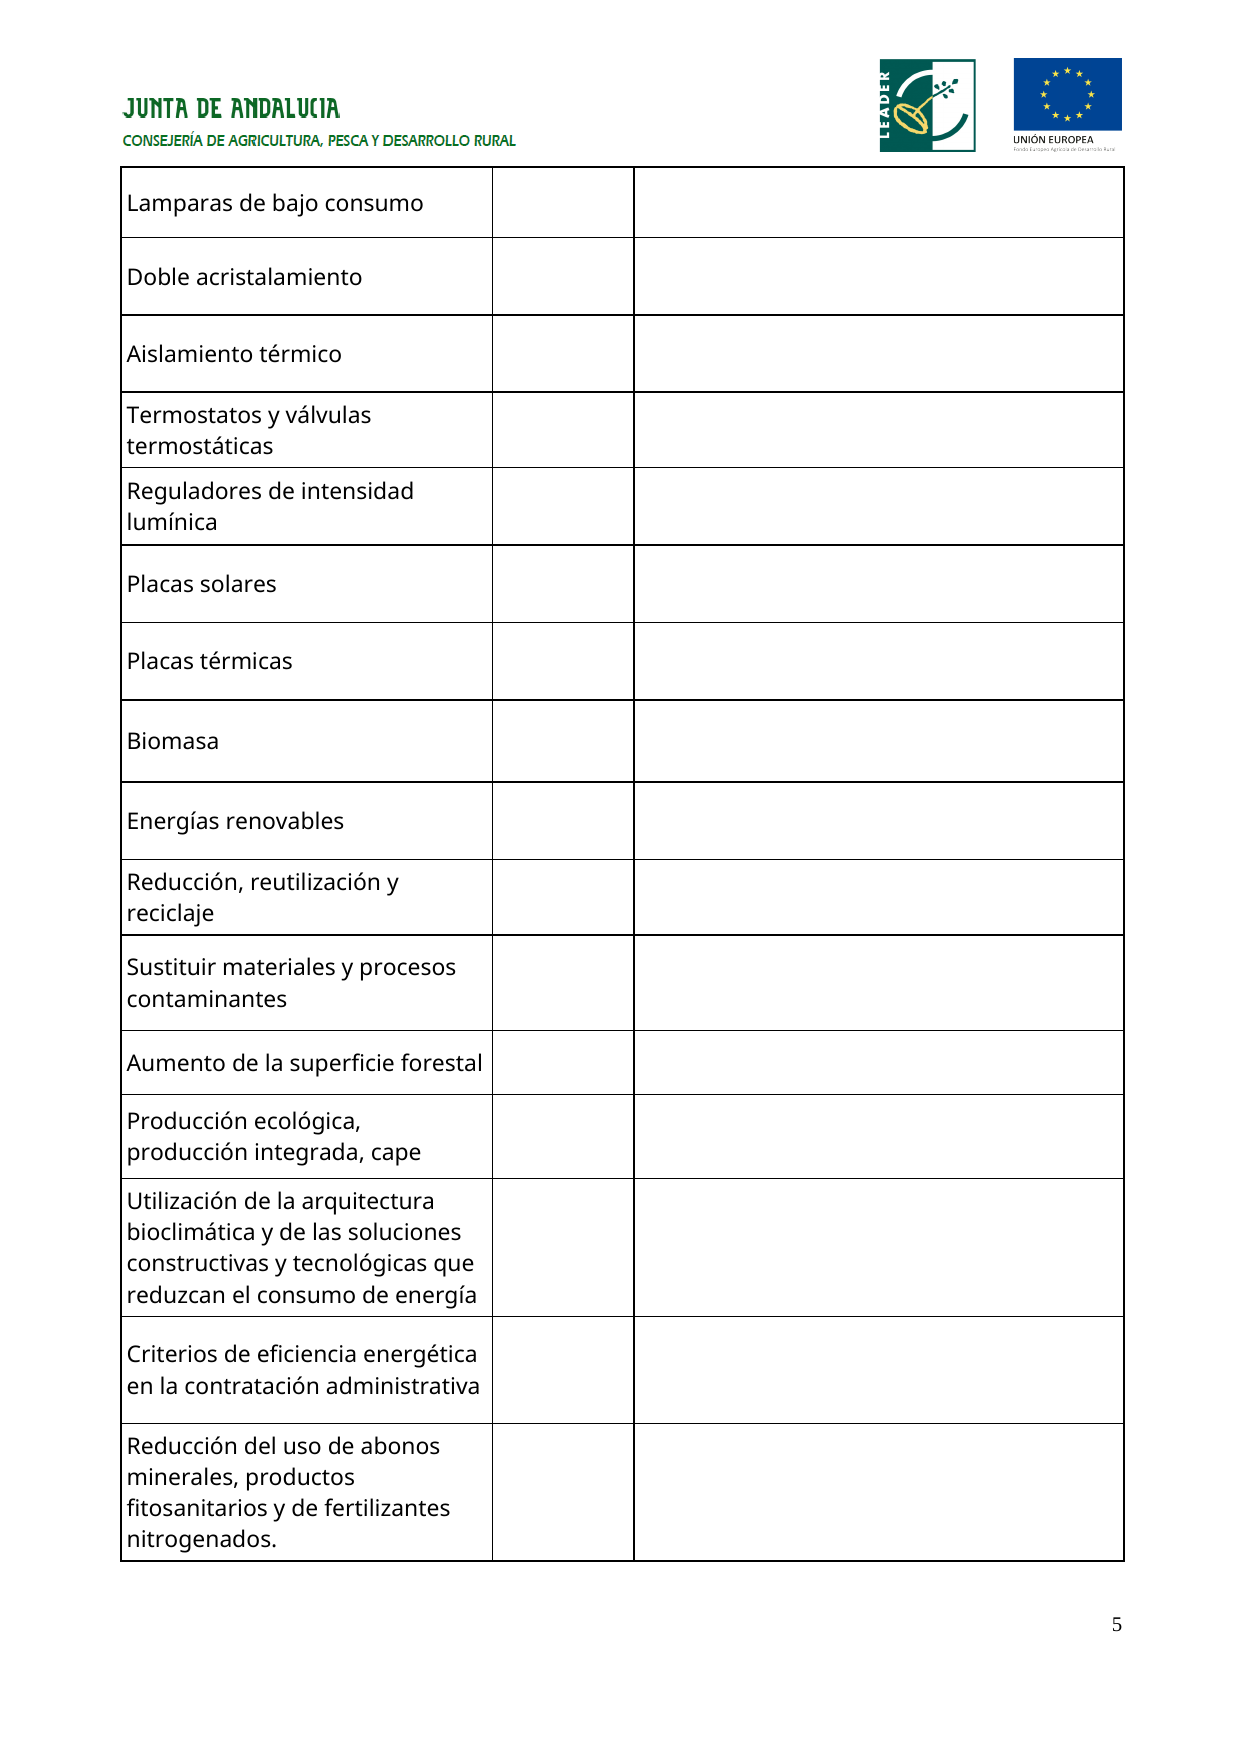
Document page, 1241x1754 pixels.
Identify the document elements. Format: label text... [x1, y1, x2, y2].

table_cell [635, 701, 1123, 781]
table_cell [635, 1031, 1123, 1093]
table_cell Sustituir materiales y procesos contaminantes [122, 936, 492, 1029]
picture [122, 94, 521, 149]
table_cell [493, 1424, 633, 1560]
table_cell [493, 468, 633, 544]
table_cell Placas solares [122, 546, 492, 622]
table_cell [635, 316, 1123, 391]
table_cell [493, 1095, 633, 1177]
table_cell [493, 783, 633, 858]
table_cell [635, 238, 1123, 314]
table_cell Doble acristalamiento [122, 238, 492, 314]
table_cell [635, 393, 1123, 467]
table_cell [493, 623, 633, 699]
table_cell [635, 783, 1123, 858]
table_cell Reguladores de intensidad lumínica [122, 468, 492, 544]
table_cell Lamparas de bajo consumo [122, 168, 492, 237]
table_cell Energías renovables [122, 783, 492, 858]
table_cell [635, 546, 1123, 622]
table_cell [493, 860, 633, 934]
table_cell [493, 936, 633, 1029]
table_cell [635, 1179, 1123, 1316]
table_cell [493, 1031, 633, 1093]
table_cell Producción ecológica, producción integrada, cape [122, 1095, 492, 1177]
table_cell [493, 393, 633, 467]
table_cell Reducción, reutilización y reciclaje [122, 860, 492, 934]
table_cell Termostatos y válvulas termostáticas [122, 393, 492, 467]
table_cell [493, 168, 633, 237]
table_cell Aislamiento térmico [122, 316, 492, 391]
table_cell Utilización de la arquitectura bioclimática y de las soluciones constructivas y tecnológicas que reduzcan el consumo de energía [122, 1179, 492, 1316]
table_cell [635, 168, 1123, 237]
table_cell [493, 546, 633, 622]
picture [1013, 58, 1122, 152]
table_cell [635, 936, 1123, 1029]
table_cell Biomasa [122, 701, 492, 781]
table_cell [493, 238, 633, 314]
table_cell Aumento de la superficie forestal [122, 1031, 492, 1093]
table_cell [635, 623, 1123, 699]
table_cell Criterios de eficiencia energética en la contratación administrativa [122, 1317, 492, 1422]
table_cell Reducción del uso de abonos minerales, productos fitosanitarios y de fertilizantes nitrogenados. [122, 1424, 492, 1560]
table_cell [635, 1317, 1123, 1422]
table_cell [493, 316, 633, 391]
table_cell [493, 1179, 633, 1316]
table_cell [635, 468, 1123, 544]
table_cell [635, 1095, 1123, 1177]
table_cell Placas térmicas [122, 623, 492, 699]
table_cell [635, 1424, 1123, 1560]
table_cell [493, 1317, 633, 1422]
table_cell [493, 701, 633, 781]
table_cell [635, 860, 1123, 934]
